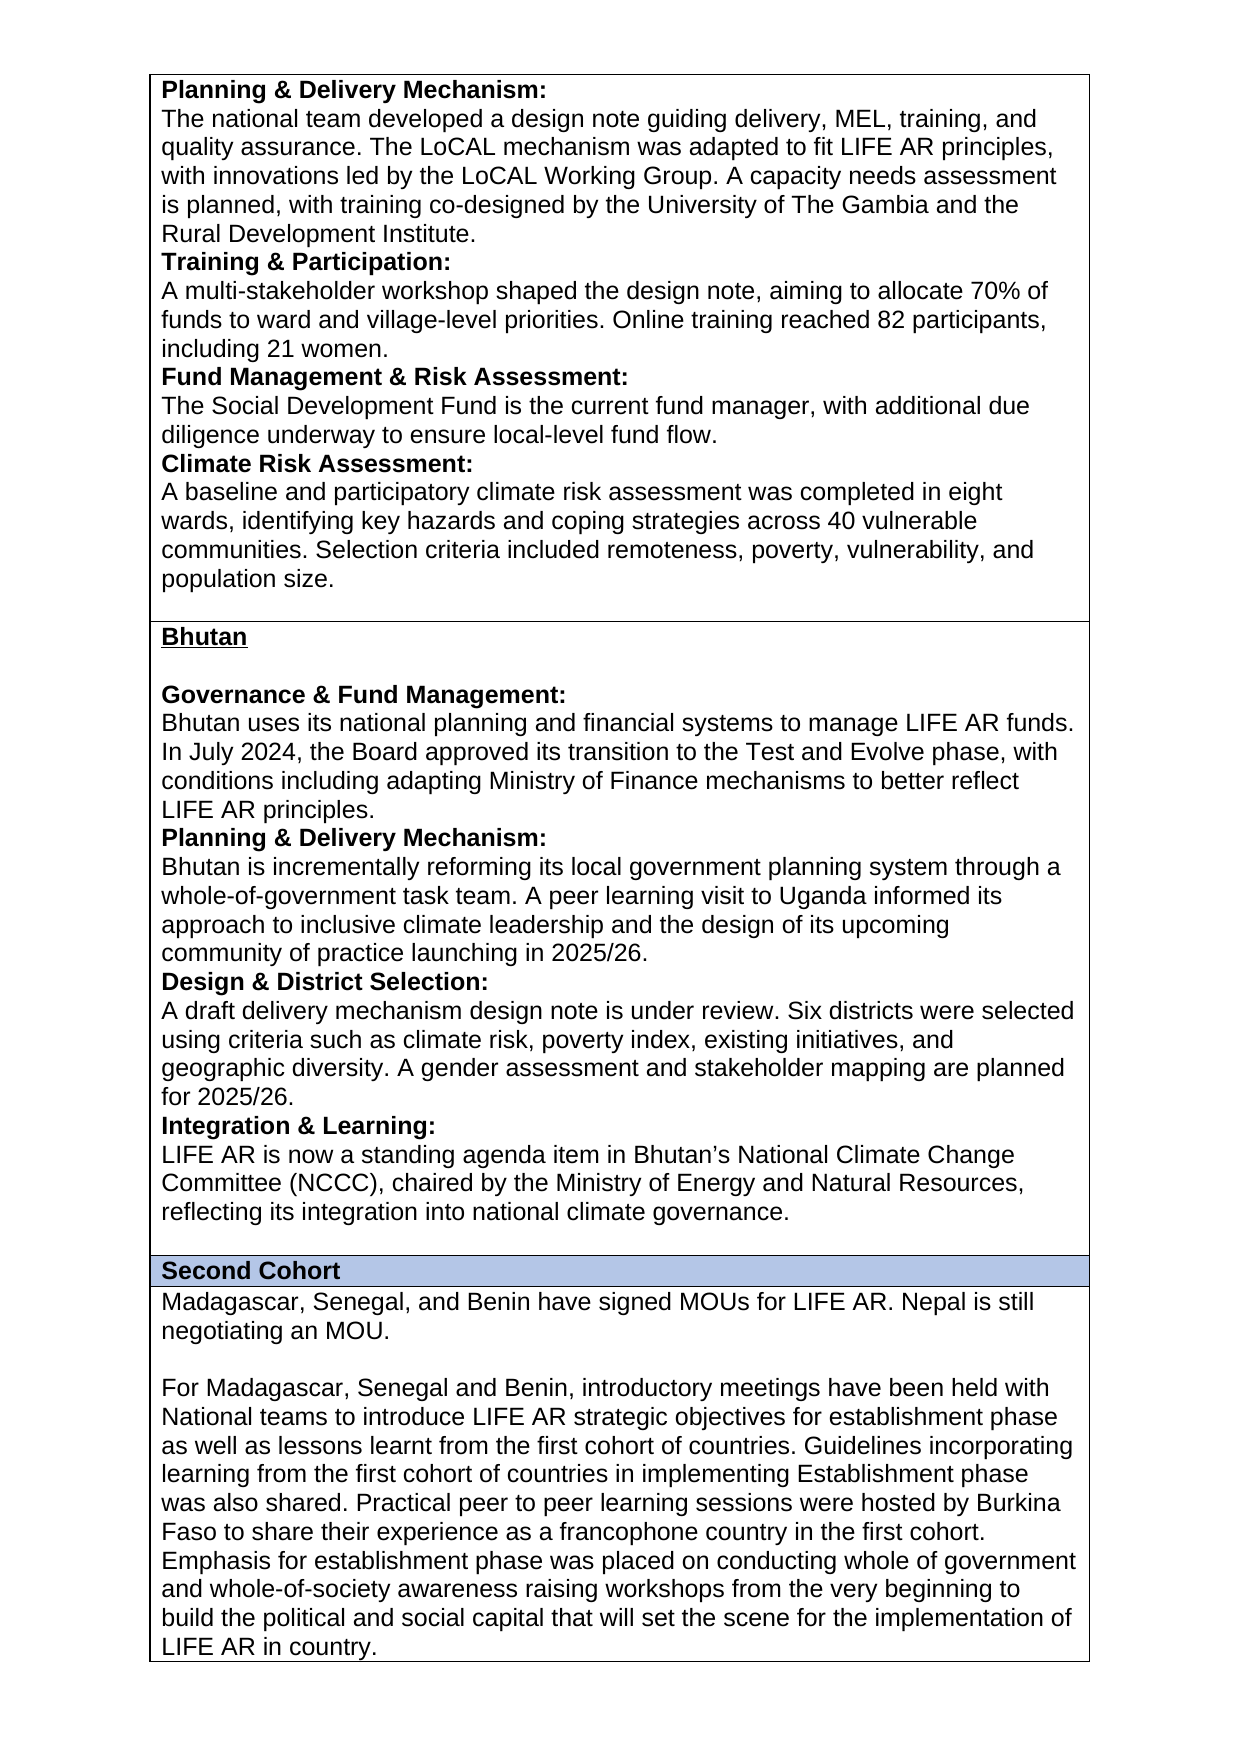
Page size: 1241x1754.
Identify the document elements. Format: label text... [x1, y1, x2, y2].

table_cell Madagascar, Senegal, and Benin have signed MOUs for LIFE AR. Nepal is still negotiating an MOU. For Madagascar, Senegal and Benin, introductory meetings have been held with National teams to introduce LIFE AR strategic objectives for establishment phase as well as lessons learnt from the first cohort of countries. Guidelines incorporating learning from the first cohort of countries in implementing Establishment phase was also shared. Practical peer to peer learning sessions were hosted by Burkina Faso to share their experience as a francophone country in the first cohort. Emphasis for establishment phase was placed on conducting whole of government and whole-of-society awareness raising workshops from the very beginning to build the political and social capital that will set the scene for the implementation of LIFE AR in country. [151, 1287, 1089, 1661]
table_cell Second Cohort [151, 1256, 1089, 1286]
table_cell Planning & Delivery Mechanism: The national team developed a design note guiding delivery, MEL, training, and quality assurance. The LoCAL mechanism was adapted to fit LIFE AR principles, with innovations led by the LoCAL Working Group. A capacity needs assessment is planned, with training co-designed by the University of The Gambia and the Rural Development Institute. Training & Participation: A multi-stakeholder workshop shaped the design note, aiming to allocate 70% of funds to ward and village-level priorities. Online training reached 82 participants, including 21 women. Fund Management & Risk Assessment: The Social Development Fund is the current fund manager, with additional due diligence underway to ensure local-level fund flow. Climate Risk Assessment: A baseline and participatory climate risk assessment was completed in eight wards, identifying key hazards and coping strategies across 40 vulnerable communities. Selection criteria included remoteness, poverty, vulnerability, and population size. [151, 75, 1089, 621]
table_cell Bhutan Governance & Fund Management: Bhutan uses its national planning and financial systems to manage LIFE AR funds. In July 2024, the Board approved its transition to the Test and Evolve phase, with conditions including adapting Ministry of Finance mechanisms to better reflect LIFE AR principles. Planning & Delivery Mechanism: Bhutan is incrementally reforming its local government planning system through a whole-of-government task team. A peer learning visit to Uganda informed its approach to inclusive climate leadership and the design of its upcoming community of practice launching in 2025/26. Design & District Selection: A draft delivery mechanism design note is under review. Six districts were selected using criteria such as climate risk, poverty index, existing initiatives, and geographic diversity. A gender assessment and stakeholder mapping are planned for 2025/26. Integration & Learning: LIFE AR is now a standing agenda item in Bhutan’s National Climate Change Committee (NCCC), chaired by the Ministry of Energy and Natural Resources, reflecting its integration into national climate governance. [151, 622, 1089, 1255]
